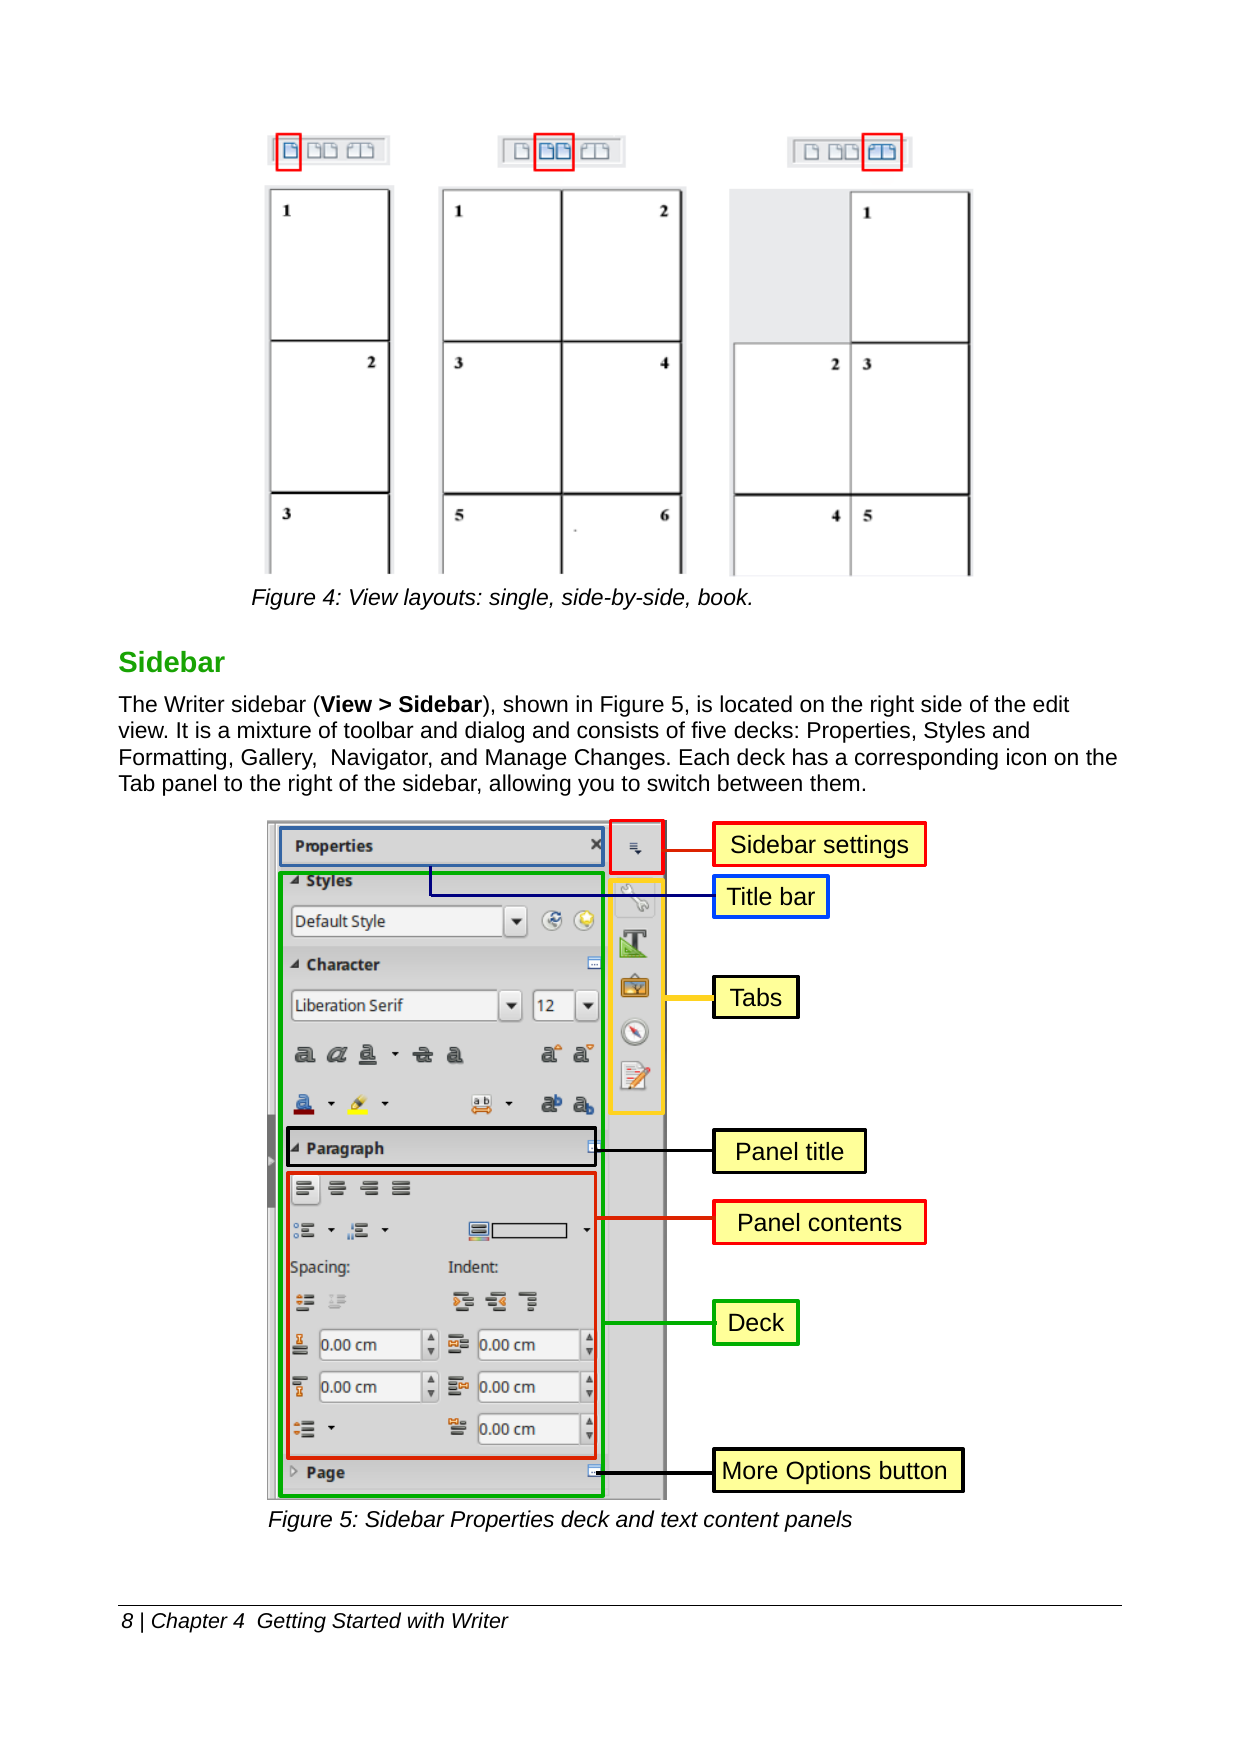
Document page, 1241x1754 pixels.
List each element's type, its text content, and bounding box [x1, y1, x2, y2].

picture [290, 1175, 594, 1456]
picture [605, 1220, 667, 1321]
picture [605, 1325, 667, 1471]
picture [282, 830, 601, 864]
picture [613, 897, 661, 1111]
picture [290, 1130, 594, 1164]
picture [283, 875, 601, 1494]
text The Writer sidebar (View > Sidebar), shown in Figure 5, is located on the right side of the edit view. It is a mixture of toolbar and dialog and consists of five decks: Properties, Styles and Formatting, Gallery, Navigator, and Manage Changes. Each deck has a corresponding icon on the Tab panel to the right of the sidebar, allowing you to switch between them. [118, 691, 1122, 796]
picture [267, 820, 667, 1500]
picture [251, 118, 990, 584]
subtitle Sidebar [118, 645, 1122, 679]
picture [612, 822, 661, 871]
picture [605, 1152, 667, 1216]
picture [605, 897, 667, 1149]
picture [613, 883, 661, 894]
text Figure 5: Sidebar Properties deck and text content panels [268, 1506, 972, 1532]
text Figure 4: View layouts: single, side-by-side, book. [251, 584, 989, 610]
picture [432, 875, 601, 894]
